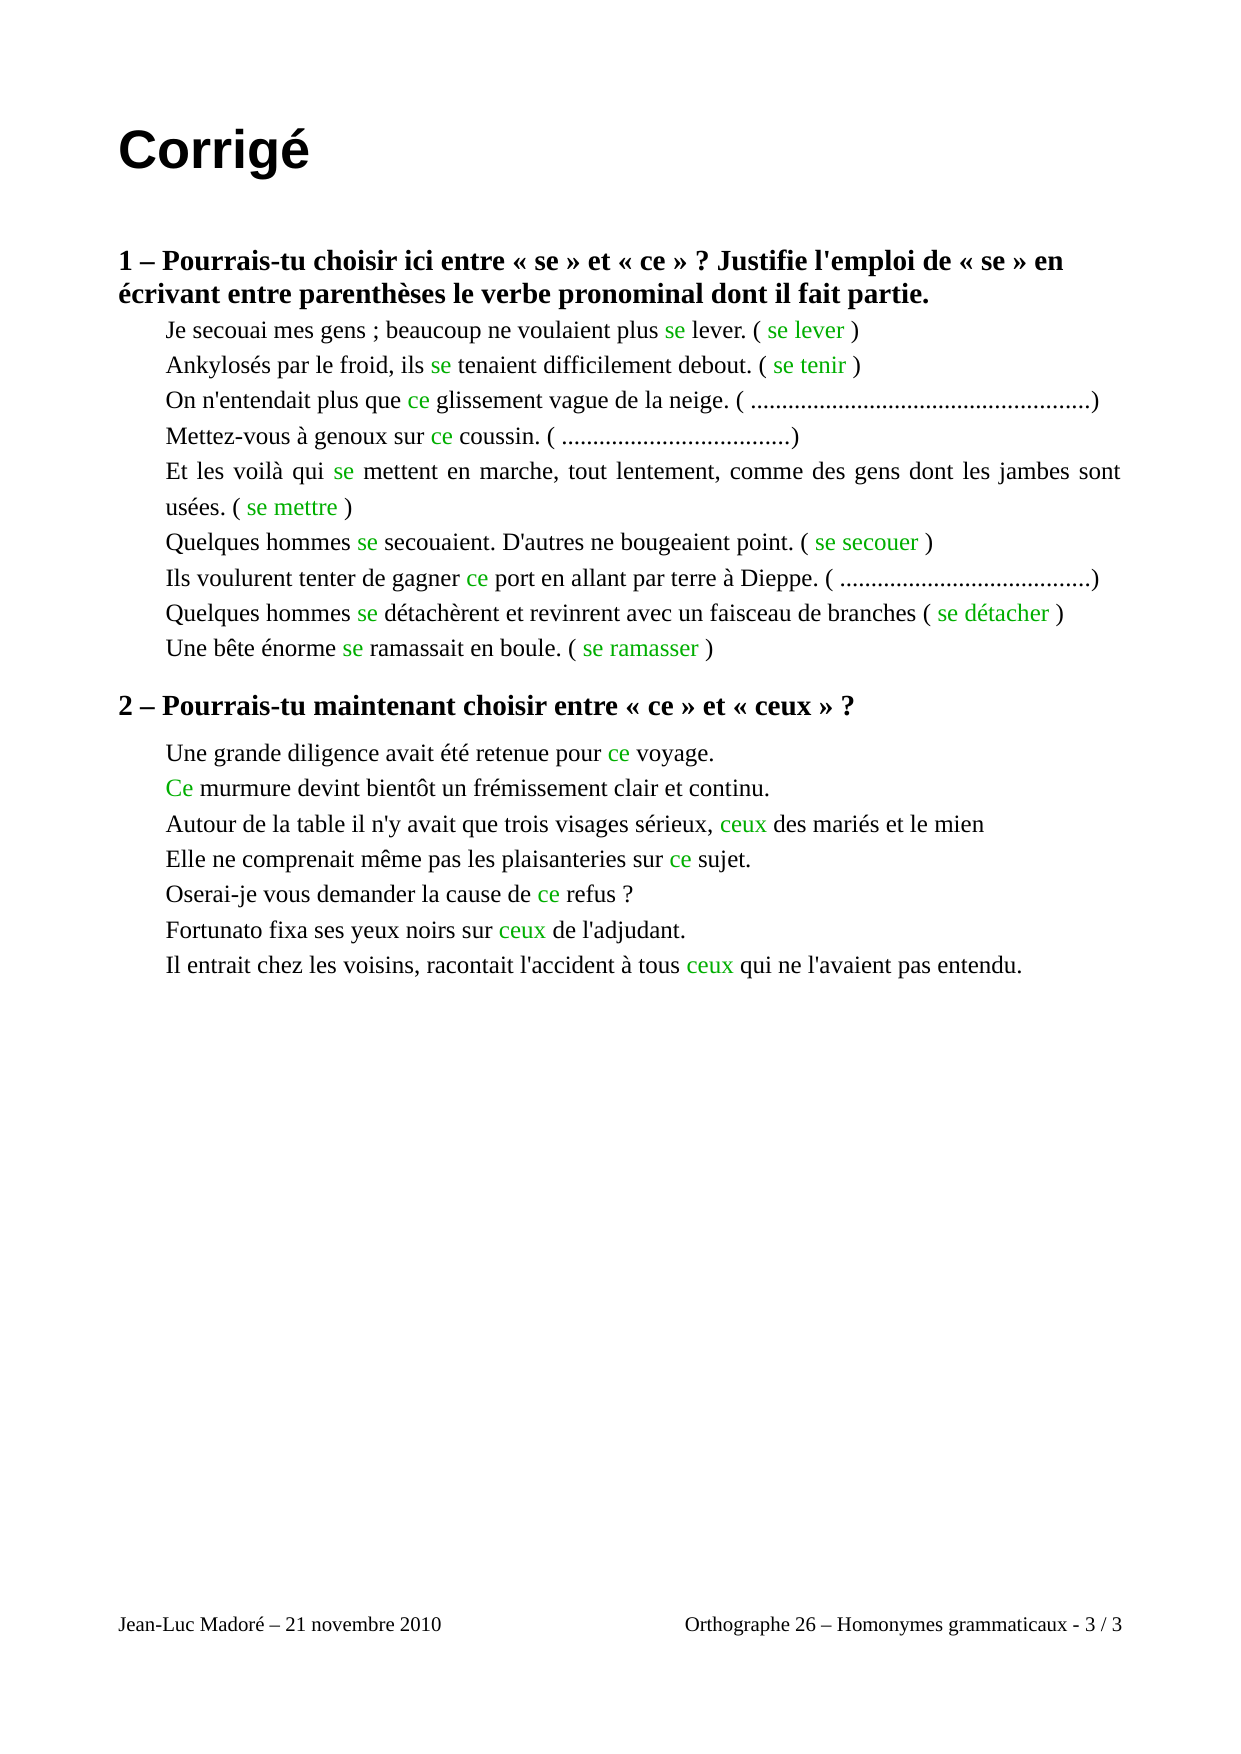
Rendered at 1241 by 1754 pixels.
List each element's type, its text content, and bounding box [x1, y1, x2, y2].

text Il entrait chez les voisins, racontait l'accident à tous ceux qui ne l'avaient pas entendu. [165, 945, 1122, 981]
text Corrigé [118, 118, 1122, 180]
text Elle ne comprenait même pas les plaisanteries sur ce sujet. [165, 839, 1122, 874]
text Mettez-vous à genoux sur ce coussin. ( ) [165, 416, 1122, 451]
text Je secouai mes gens ; beaucoup ne voulaient plus se lever. ( se lever ) [165, 310, 1122, 345]
text Quelques hommes se détachèrent et revinrent avec un faisceau de branches ( se détacher ) [165, 593, 1122, 628]
text Ce murmure devint bientôt un frémissement clair et continu. [165, 768, 1122, 804]
text Quelques hommes se secouaient. D'autres ne bougeaient point. ( se secouer ) [165, 522, 1122, 558]
text Une grande diligence avait été retenue pour ce voyage. [165, 733, 1122, 768]
text Autour de la table il n'y avait que trois visages sérieux, ceux des mariés et le mien [165, 804, 1122, 839]
text 1 – Pourrais-tu choisir ici entre « se » et « ce » ? Justifie l'emploi de « se » en écrivant entre parenthèses le verbe pronominal dont il fait partie. [118, 243, 1122, 310]
text Ankylosés par le froid, ils se tenaient difficilement debout. ( se tenir ) [165, 345, 1122, 381]
text Fortunato fixa ses yeux noirs sur ceux de l'adjudant. [165, 910, 1122, 945]
text Oserai-je vous demander la cause de ce refus ? [165, 874, 1122, 910]
text Ils voulurent tenter de gagner ce port en allant par terre à Dieppe. ( ) [165, 558, 1122, 593]
text Une bête énorme se ramassait en boule. ( se ramasser ) [165, 628, 1122, 664]
text On n'entendait plus que ce glissement vague de la neige. ( ) [165, 381, 1122, 416]
text Et les voilà qui se mettent en marche, tout lentement, comme des gens dont les jambes sont usées. ( se mettre ) [165, 451, 1122, 522]
text 2 – Pourrais-tu maintenant choisir entre « ce » et « ceux » ? [118, 688, 1122, 721]
